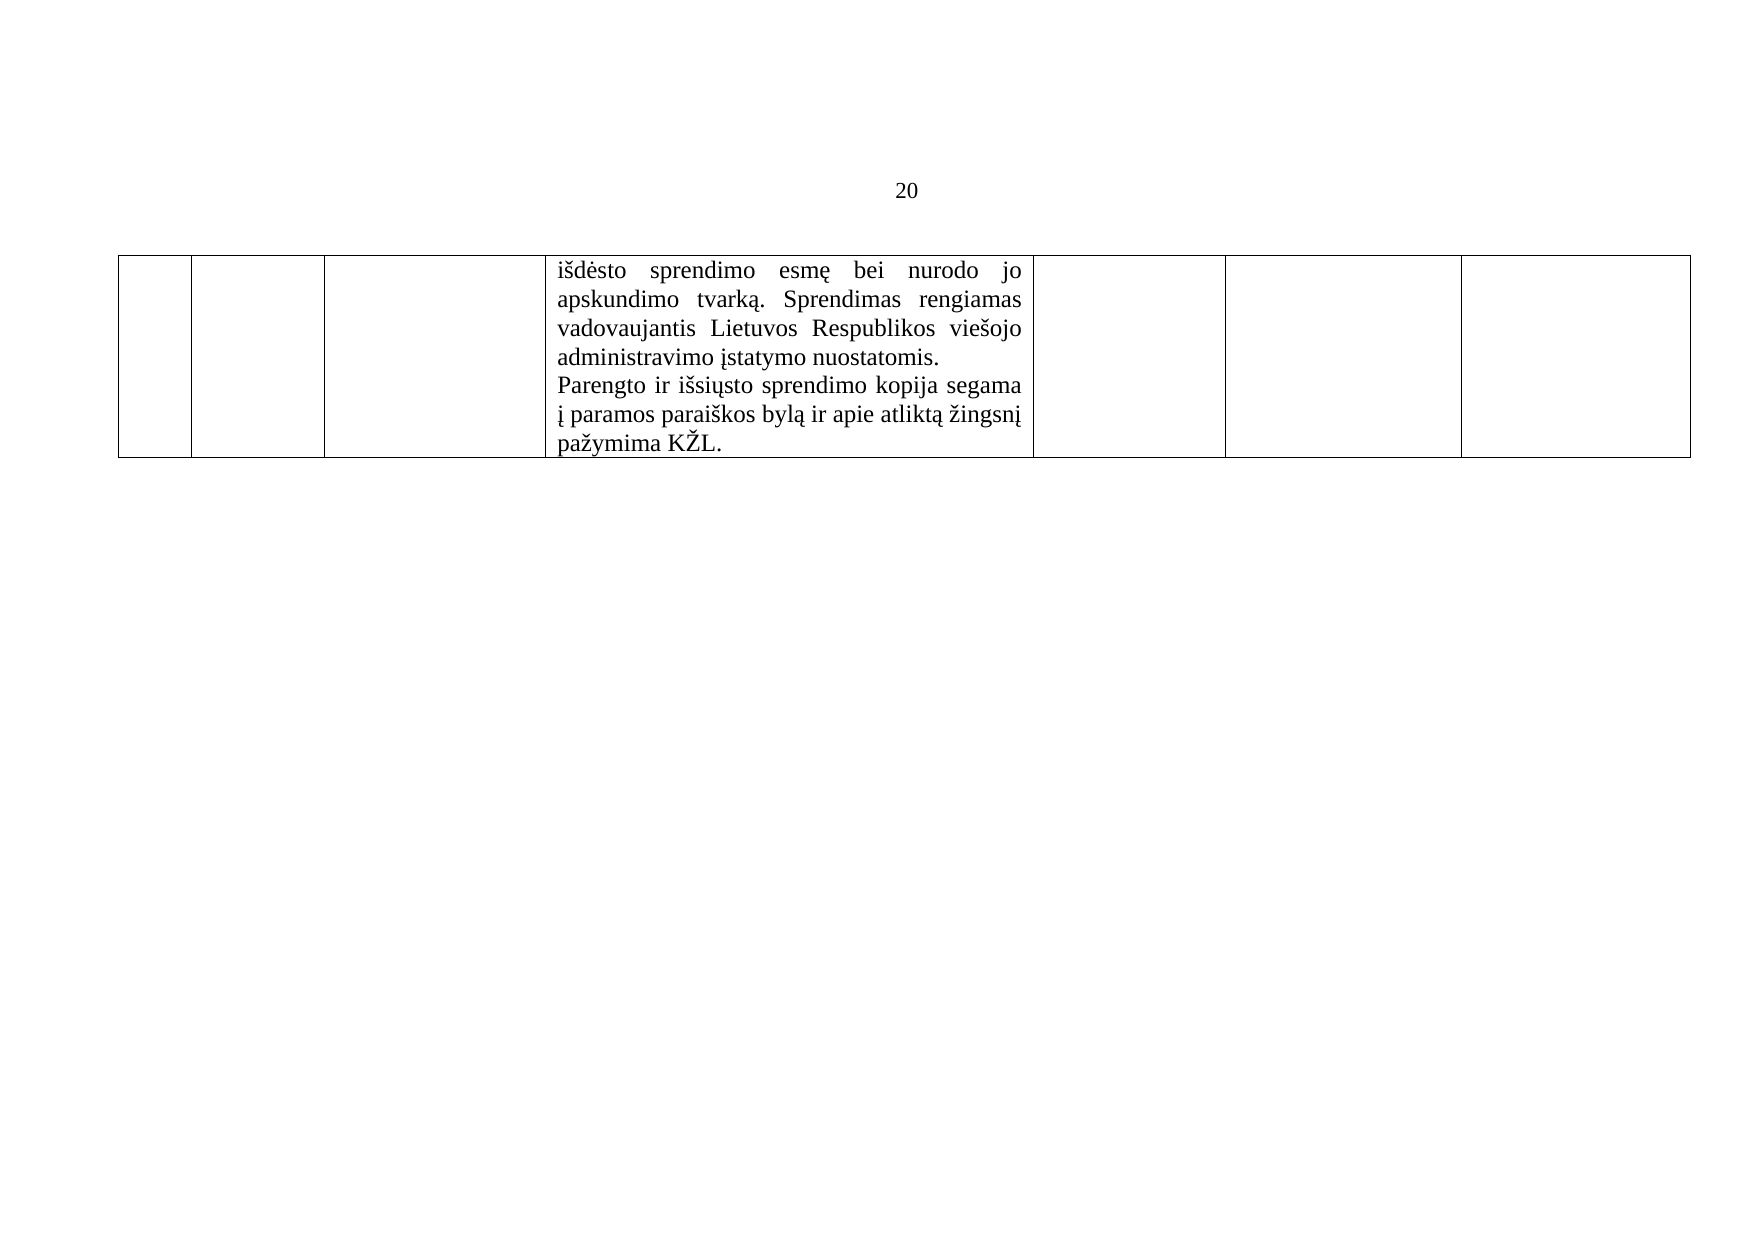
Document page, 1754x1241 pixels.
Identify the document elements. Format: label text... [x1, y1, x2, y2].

table_cell [1226, 256, 1461, 457]
table_cell [119, 256, 191, 457]
table_cell [325, 256, 545, 457]
table_cell išdėsto sprendimo esmę bei nurodo jo apskundimo tvarką. Sprendimas rengiamas vadovaujantis Lietuvos Respublikos viešojo administravimo įstatymo nuostatomis. Parengto ir išsiųsto sprendimo kopija segama į paramos paraiškos bylą ir apie atliktą žingsnį pažymima KŽL. [546, 256, 1033, 457]
table_cell [1034, 256, 1225, 457]
table_cell [1462, 256, 1690, 457]
table_cell [192, 256, 324, 457]
